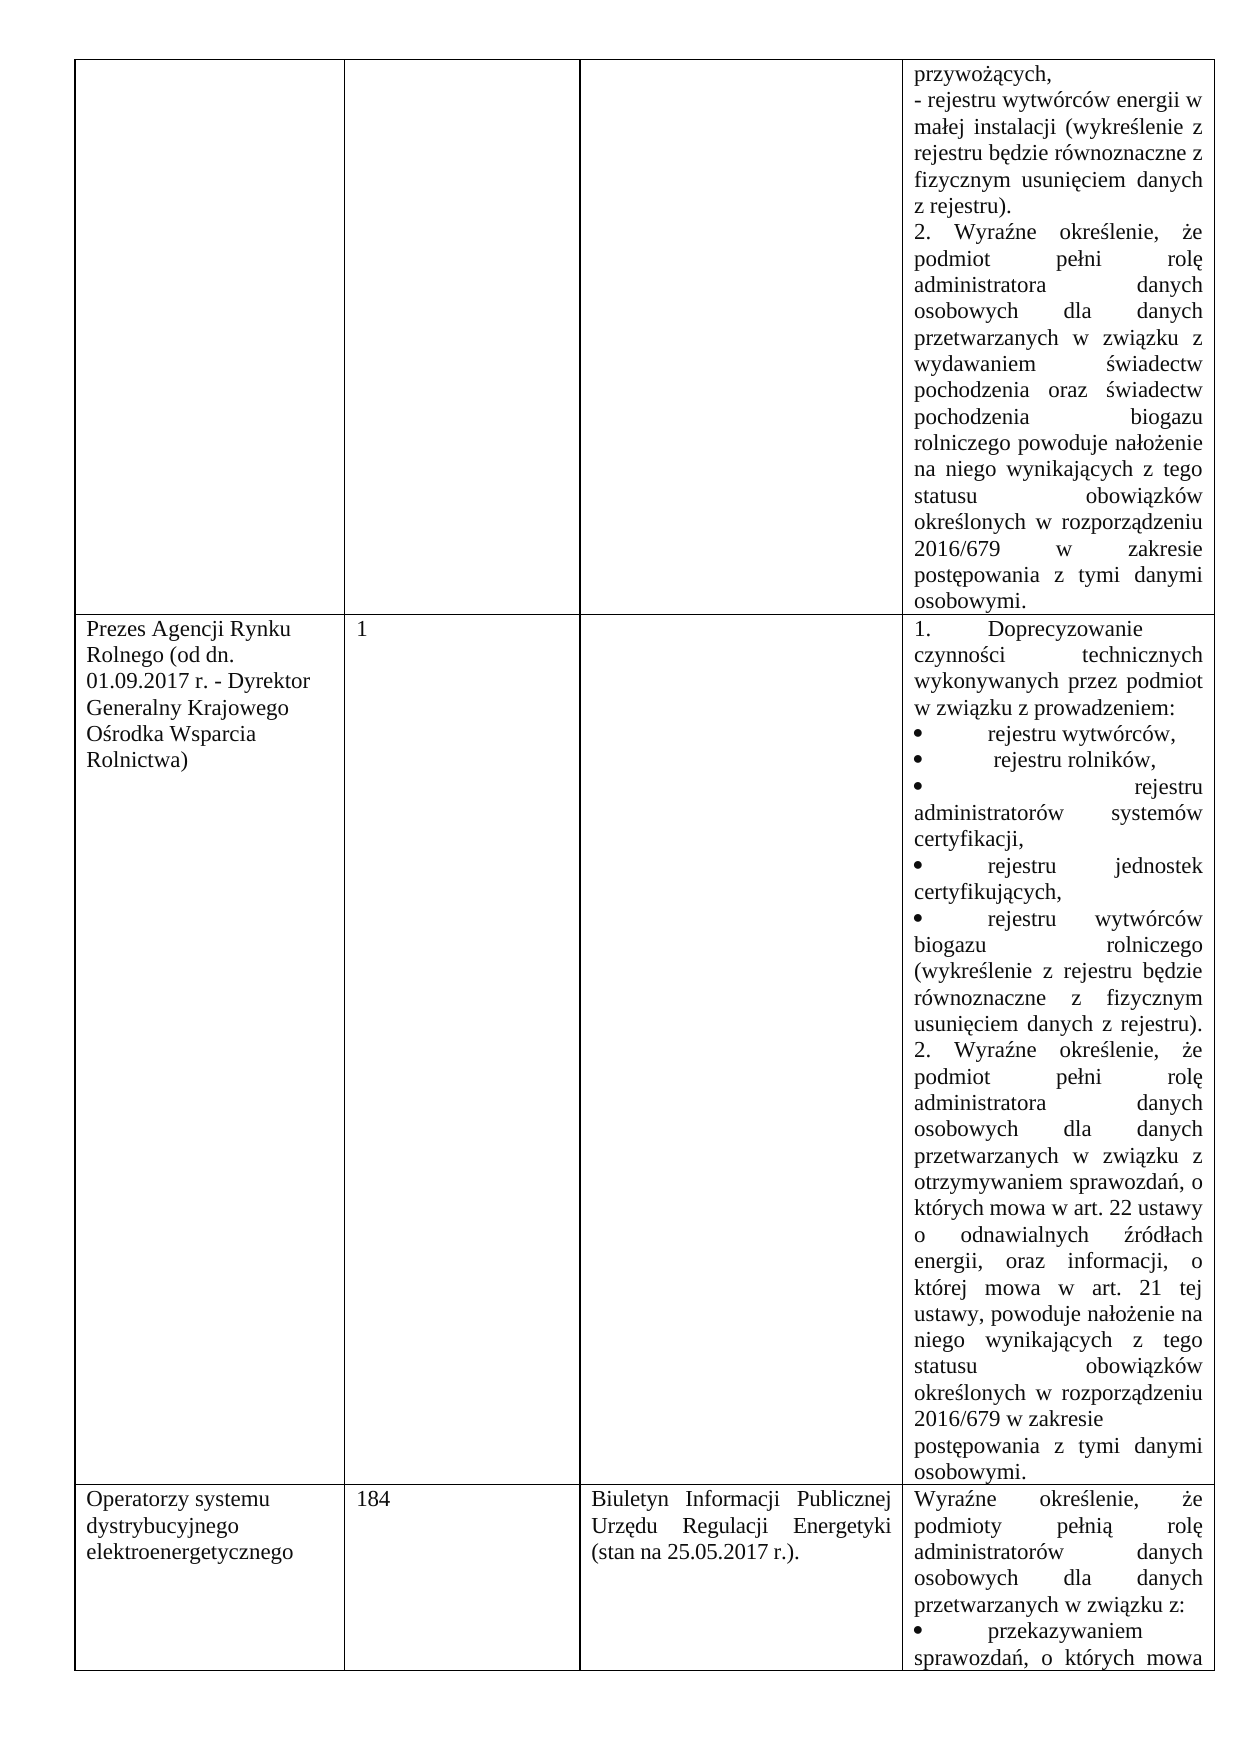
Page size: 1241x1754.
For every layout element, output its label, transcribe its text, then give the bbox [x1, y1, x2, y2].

table_cell [581, 615, 902, 1484]
table_cell Operatorzy systemu dystrybucyjnego elektroenergetycznego [76, 1485, 344, 1670]
table_cell przywożących, - rejestru wytwórców energii w małej instalacji (wykreślenie z rejestru będzie równoznaczne z fizycznym usunięciem danych z rejestru). 2. Wyraźne określenie, że podmiot pełni rolę administratora danych osobowych dla danych przetwarzanych w związku z wydawaniem świadectw pochodzenia oraz świadectw pochodzenia biogazu rolniczego powoduje nałożenie na niego wynikających z tego statusu obowiązków określonych w rozporządzeniu 2016/679 w zakresie postępowania z tymi danymi osobowymi. [903, 60, 1214, 614]
table_cell Biuletyn Informacji Publicznej Urzędu Regulacji Energetyki (stan na 25.05.2017 r.). [581, 1485, 902, 1670]
table_cell [76, 60, 344, 614]
table_cell Prezes Agencji Rynku Rolnego (od dn. 01.09.2017 r. - Dyrektor Generalny Krajowego Ośrodka Wsparcia Rolnictwa) [76, 615, 344, 1484]
table_cell Doprecyzowanie czynności technicznych wykonywanych przez podmiot w związku z prowadzeniem: rejestru wytwórców, rejestru rolników, rejestru administratorów systemów certyfikacji, rejestru jednostek certyfikujących, rejestru wytwórców biogazu rolniczego (wykreślenie z rejestru będzie równoznaczne z fizycznym usunięciem danych z rejestru). 2. Wyraźne określenie, że podmiot pełni rolę administratora danych osobowych dla danych przetwarzanych w związku z otrzymywaniem sprawozdań, o których mowa w art. 22 ustawy o odnawialnych źródłach energii, oraz informacji, o której mowa w art. 21 tej ustawy, powoduje nałożenie na niego wynikających z tego statusu obowiązków określonych w rozporządzeniu 2016/679 w zakresie postępowania z tymi danymi osobowymi. [903, 615, 1214, 1484]
table_cell Wyraźne określenie, że podmioty pełnią rolę administratorów danych osobowych dla danych przetwarzanych w związku z: przekazywaniem sprawozdań, o których mowa [903, 1485, 1214, 1670]
table_cell [581, 60, 902, 614]
table_cell 184 [345, 1485, 579, 1670]
table_cell [345, 60, 579, 614]
table_cell 1 [345, 615, 579, 1484]
